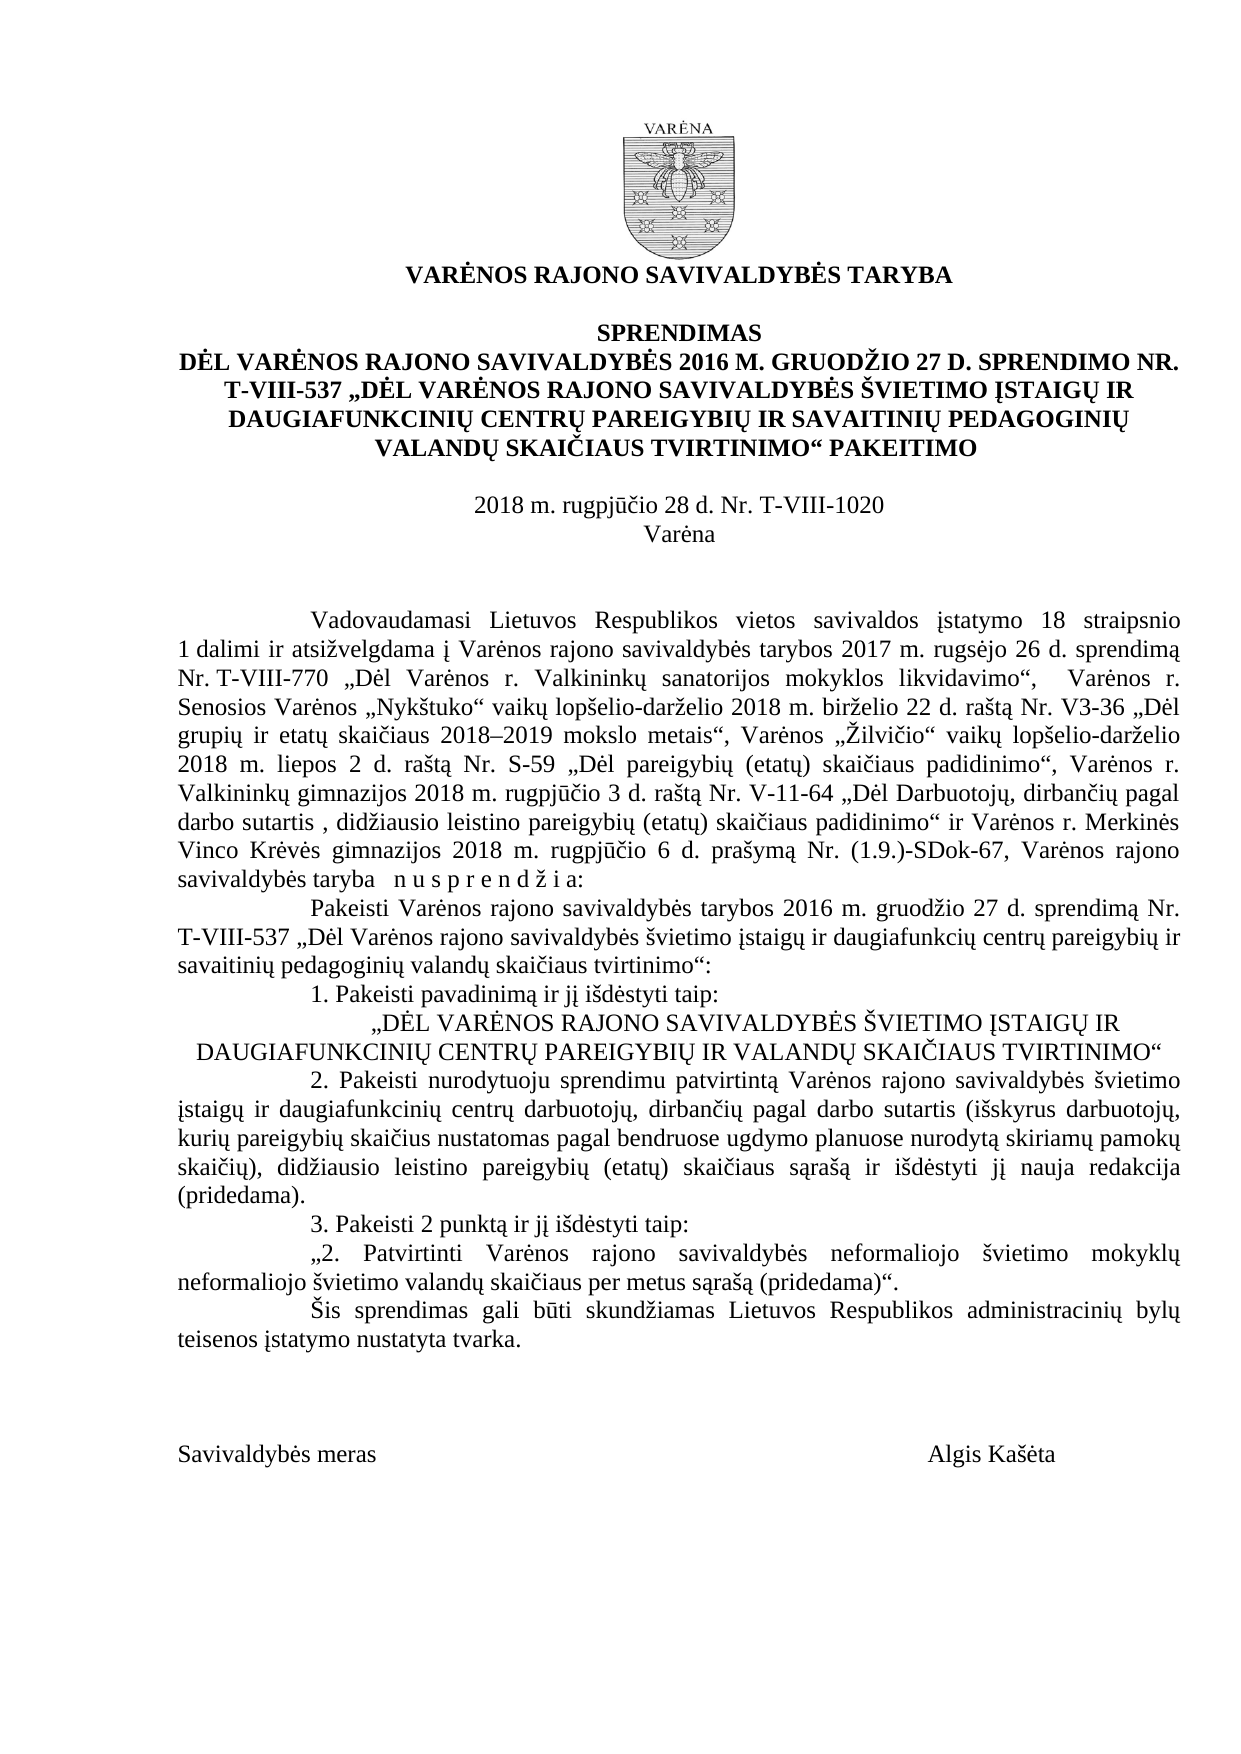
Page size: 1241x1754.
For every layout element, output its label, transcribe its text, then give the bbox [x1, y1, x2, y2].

text 1. Pakeisti pavadinimą ir jį išdėstyti taip: [177, 979, 1181, 1008]
text Vadovaudamasi Lietuvos Respublikos vietos savivaldos įstatymo 18 straipsnio 1 dalimi ir atsižvelgdama į Varėnos rajono savivaldybės tarybos 2017 m. rugsėjo 26 d. sprendimą Nr. T-VIII-770 „Dėl Varėnos r. Valkininkų sanatorijos mokyklos likvidavimo“, Varėnos r. Senosios Varėnos „Nykštuko“ vaikų lopšelio-darželio 2018 m. birželio 22 d. raštą Nr. V3-36 „Dėl grupių ir etatų skaičiaus 2018–2019 mokslo metais“, Varėnos „Žilvičio“ vaikų lopšelio-darželio 2018 m. liepos 2 d. raštą Nr. S-59 „Dėl pareigybių (etatų) skaičiaus padidinimo“, Varėnos r. Valkininkų gimnazijos 2018 m. rugpjūčio 3 d. raštą Nr. V-11-64 „Dėl Darbuotojų, dirbančių pagal darbo sutartis , didžiausio leistino pareigybių (etatų) skaičiaus padidinimo“ ir Varėnos r. Merkinės Vinco Krėvės gimnazijos 2018 m. rugpjūčio 6 d. prašymą Nr. (1.9.)-SDok-67, Varėnos rajono savivaldybės taryba n u s p r e n d ž i a: [177, 605, 1181, 893]
text „2. Patvirtinti Varėnos rajono savivaldybės neformaliojo švietimo mokyklų neformaliojo švietimo valandų skaičiaus per metus sąrašą (pridedama)“. [177, 1238, 1181, 1295]
text 2018 m. rugpjūčio 28 d. Nr. T-VIII-1020 [177, 490, 1181, 519]
text DĖL VARĖNOS RAJONO SAVIVALDYBĖS 2016 M. GRUODŽIO 27 D. SPRENDIMO NR. T-VIII-537 „DĖL VARĖNOS RAJONO SAVIVALDYBĖS ŠVIETIMO ĮSTAIGŲ IR DAUGIAFUNKCINIŲ CENTRŲ PAREIGYBIŲ IR SAVAITINIŲ PEDAGOGINIŲ VALANDŲ SKAIČIAUS TVIRTINIMO“ PAKEITIMO [177, 347, 1181, 462]
text SPRENDIMAS [177, 318, 1181, 347]
text 3. Pakeisti 2 punktą ir jį išdėstyti taip: [177, 1209, 1181, 1238]
text Šis sprendimas gali būti skundžiamas Lietuvos Respublikos administracinių bylų teisenos įstatymo nustatyta tvarka. [177, 1295, 1181, 1353]
text „DĖL VARĖNOS RAJONO SAVIVALDYBĖS ŠVIETIMO ĮSTAIGŲ IR DAUGIAFUNKCINIŲ CENTRŲ PAREIGYBIŲ IR VALANDŲ SKAIČIAUS TVIRTINIMO“ [177, 1008, 1181, 1065]
text Pakeisti Varėnos rajono savivaldybės tarybos 2016 m. gruodžio 27 d. sprendimą Nr. T-VIII-537 „Dėl Varėnos rajono savivaldybės švietimo įstaigų ir daugiafunkcių centrų pareigybių ir savaitinių pedagoginių valandų skaičiaus tvirtinimo“: [177, 893, 1181, 979]
text VARĖNOS RAJONO SAVIVALDYBĖS TARYBA [177, 260, 1181, 289]
text Varėna [177, 519, 1181, 548]
text 2. Pakeisti nurodytuoju sprendimu patvirtintą Varėnos rajono savivaldybės švietimo įstaigų ir daugiafunkcinių centrų darbuotojų, dirbančių pagal darbo sutartis (išskyrus darbuotojų, kurių pareigybių skaičius nustatomas pagal bendruose ugdymo planuose nurodytą skiriamų pamokų skaičių), didžiausio leistino pareigybių (etatų) skaičiaus sąrašą ir išdėstyti jį nauja redakcija (pridedama). [177, 1065, 1181, 1209]
text Savivaldybės meras Algis Kašėta [177, 1439, 1181, 1468]
